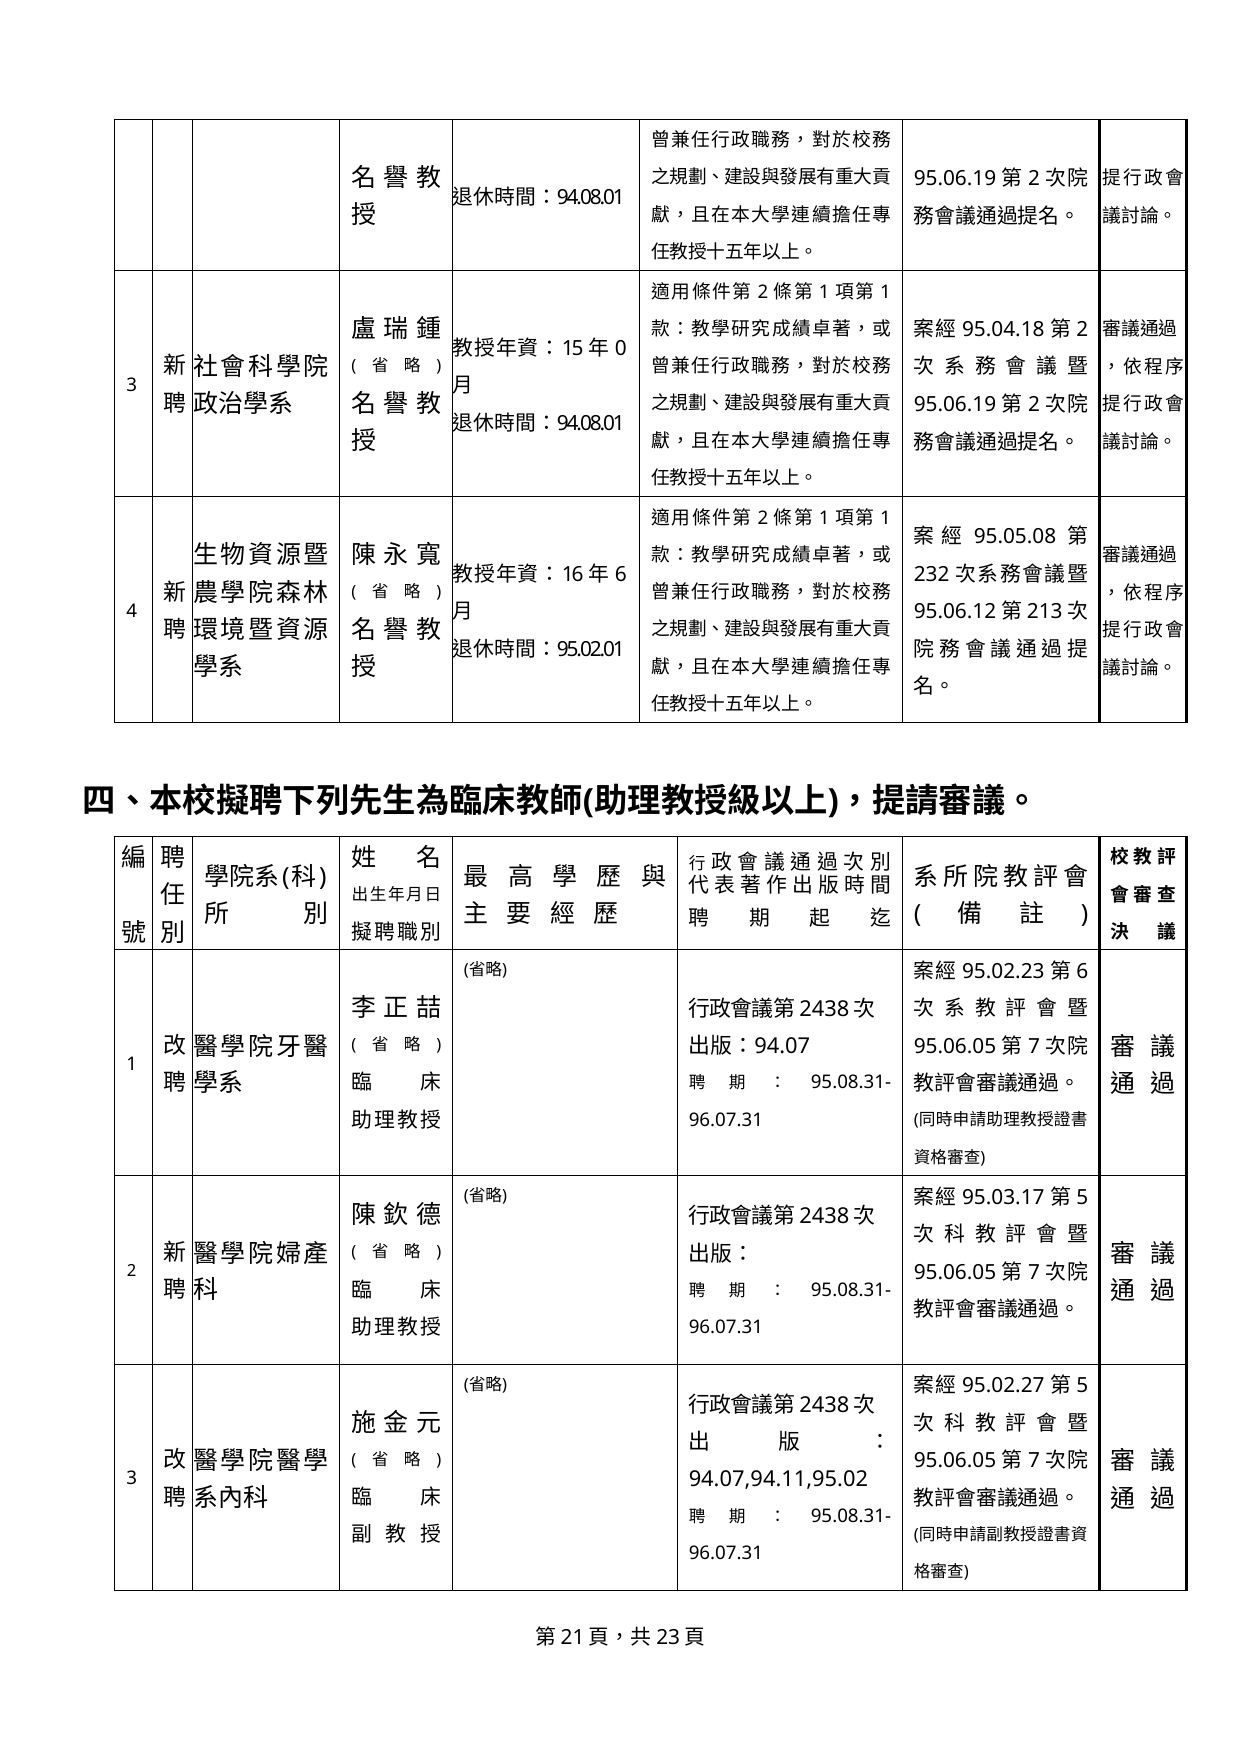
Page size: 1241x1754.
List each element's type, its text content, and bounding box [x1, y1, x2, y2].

table_cell 審議通過 ，依程序提行政會議討論。 [1101, 271, 1185, 496]
table_cell 陳永寬 (省略) 名譽教授 [340, 497, 452, 722]
table_cell 審議通過 [1101, 1176, 1185, 1364]
table_cell 行政會議第2438次 出版：94.07,94.11,95.02 聘期：95.08.31-96.07.31 [678, 1365, 902, 1590]
table_cell 醫學院婦產科 [193, 1176, 339, 1364]
table_cell 2 [115, 1176, 152, 1364]
table_cell 4 [115, 497, 152, 722]
table_cell 案經95.04.18第2次系務會議暨95.06.19第2次院務會議通過提名。 [903, 271, 1098, 496]
table_cell 醫學院醫學系內科 [193, 1365, 339, 1590]
table_header 姓 名 出生年月日 擬聘職別 [340, 837, 452, 949]
table_cell 陳欽德 (省略) 臨床 助理教授 [340, 1176, 452, 1364]
table_cell 施金元 (省略) 臨床 副教授 [340, 1365, 452, 1590]
table_cell 案經95.05.08第232次系務會議暨95.06.12第213次院務會議通過提名。 [903, 497, 1098, 722]
table_cell 改聘 [153, 1365, 192, 1590]
table_cell 社會科學院政治學系 [193, 271, 339, 496]
table_cell 95.06.19第2次院務會議通過提名。 [903, 120, 1098, 270]
table_cell (省略) [453, 1365, 677, 1590]
table_cell [153, 120, 192, 270]
table_cell (省略) [453, 950, 677, 1175]
table_cell 案經95.02.23第6次系教評會暨95.06.05第7次院教評會審議通過。 (同時申請助理教授證書資格審查) [903, 950, 1098, 1175]
table_cell 新聘 [153, 497, 192, 722]
table_cell 教授年資：16年6月 退休時間：95.02.01 [453, 497, 639, 722]
table_cell 行政會議第2438次 出版： 聘期：95.08.31-96.07.31 [678, 1176, 902, 1364]
table_cell [193, 120, 339, 270]
table_cell 適用條件第2條第1項第1款：教學研究成績卓著，或曾兼任行政職務，對於校務之規劃、建設與發展有重大貢獻，且在本大學連續擔任專任教授十五年以上。 [640, 271, 902, 496]
table_cell 醫學院牙醫學系 [193, 950, 339, 1175]
table_cell 退休時間：94.08.01 [453, 120, 639, 270]
table_cell (省略) [453, 1176, 677, 1364]
table_cell 盧瑞鍾 (省略) 名譽教授 [340, 271, 452, 496]
table_cell 審議通過 [1101, 1365, 1185, 1590]
table_cell 新聘 [153, 271, 192, 496]
table_header 校教評會審查決議 [1101, 837, 1185, 949]
table_cell 教授年資：15年0月 退休時間：94.08.01 [453, 271, 639, 496]
table_header 聘任別 [153, 837, 192, 949]
table_header 行政會議通過次別 代表著作出版時間 聘期起迄 [678, 837, 902, 949]
table_cell 適用條件第2條第1項第1款：教學研究成績卓著，或曾兼任行政職務，對於校務之規劃、建設與發展有重大貢獻，且在本大學連續擔任專任教授十五年以上。 [640, 497, 902, 722]
table_cell 生物資源暨農學院森林環境暨資源學系 [193, 497, 339, 722]
table_cell 提行政會議討論。 [1101, 120, 1185, 270]
table_cell [115, 120, 152, 270]
table_cell 行政會議第2438次 出版：94.07 聘期：95.08.31-96.07.31 [678, 950, 902, 1175]
table_cell 改聘 [153, 950, 192, 1175]
table_header 編 號 [115, 837, 152, 949]
table_header 學院系(科) 所別 [193, 837, 339, 949]
table_cell 3 [115, 271, 152, 496]
table_cell 曾兼任行政職務，對於校務之規劃、建設與發展有重大貢獻，且在本大學連續擔任專任教授十五年以上。 [640, 120, 902, 270]
table_cell 案經95.02.27第5次科教評會暨95.06.05第7次院教評會審議通過。 (同時申請副教授證書資格審查) [903, 1365, 1098, 1590]
table_cell 名譽教授 [340, 120, 452, 270]
table_cell 案經95.03.17第5次科教評會暨95.06.05第7次院教評會審議通過。 [903, 1176, 1098, 1364]
table_header 最高學歷與 主要經歷 [453, 837, 677, 949]
table_cell 3 [115, 1365, 152, 1590]
table_header 系所院教評會 (備註) [903, 837, 1098, 949]
table_cell 李正喆 (省略) 臨床 助理教授 [340, 950, 452, 1175]
table_cell 審議通過 ，依程序提行政會議討論。 [1101, 497, 1185, 722]
table_cell 新聘 [153, 1176, 192, 1364]
text 四、本校擬聘下列先生為臨床教師(助理教授級以上)，提請審議。 [83, 761, 1181, 836]
table_cell 1 [115, 950, 152, 1175]
table_cell 審議通過 [1101, 950, 1185, 1175]
